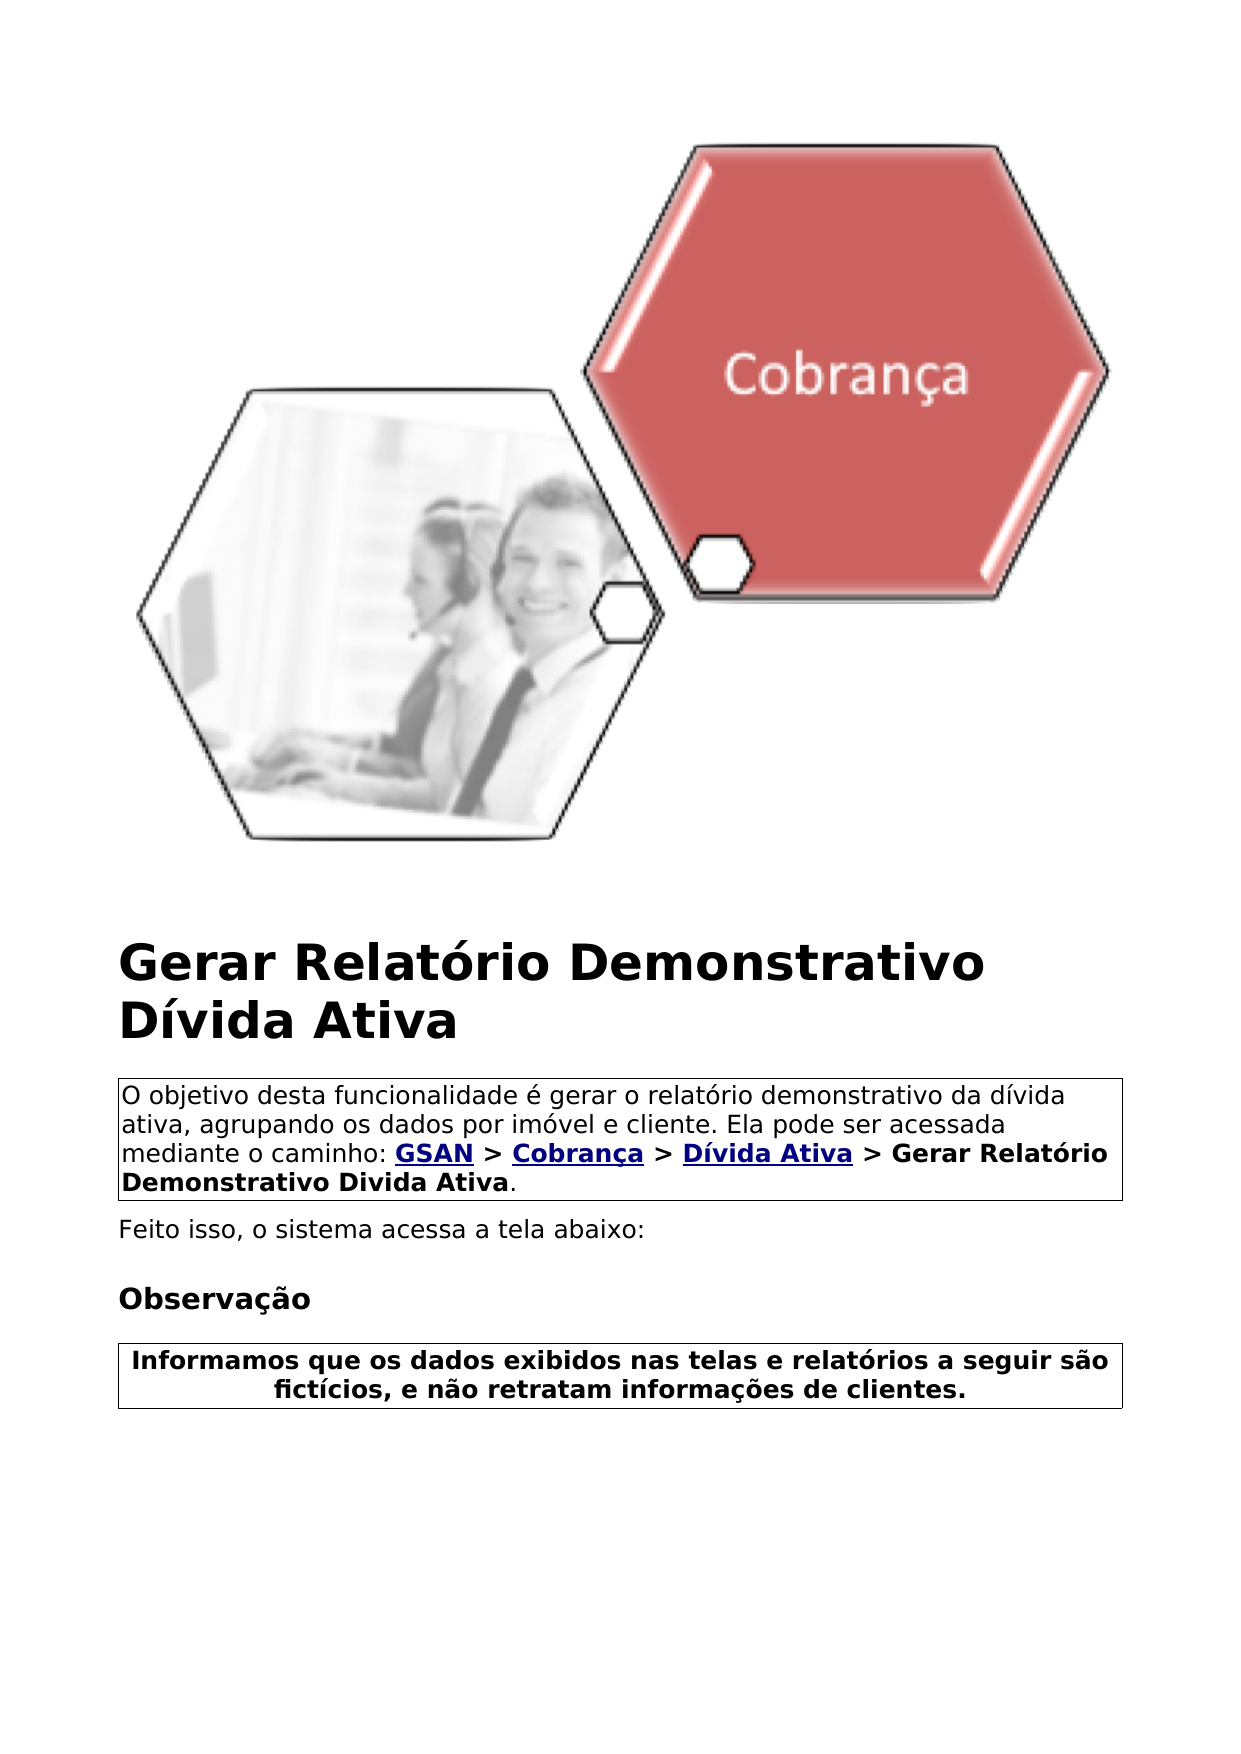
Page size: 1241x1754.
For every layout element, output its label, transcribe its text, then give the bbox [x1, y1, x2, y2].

subtitle Gerar Relatório Demonstrativo Dívida Ativa [118, 934, 1122, 1051]
text Feito isso, o sistema acessa a tela abaixo: [118, 1215, 1122, 1244]
subtitle Observação [118, 1282, 1122, 1316]
table_header Informamos que os dados exibidos nas telas e relatórios a seguir são fictícios, e não retratam informações de clientes. [119, 1344, 1122, 1407]
picture [118, 118, 1123, 868]
table_header O objetivo desta funcionalidade é gerar o relatório demonstrativo da dívida ativa, agrupando os dados por imóvel e cliente. Ela pode ser acessada mediante o caminho: GSAN > Cobrança > Dívida Ativa > Gerar Relatório Demonstrativo Divida Ativa. [119, 1079, 1122, 1200]
